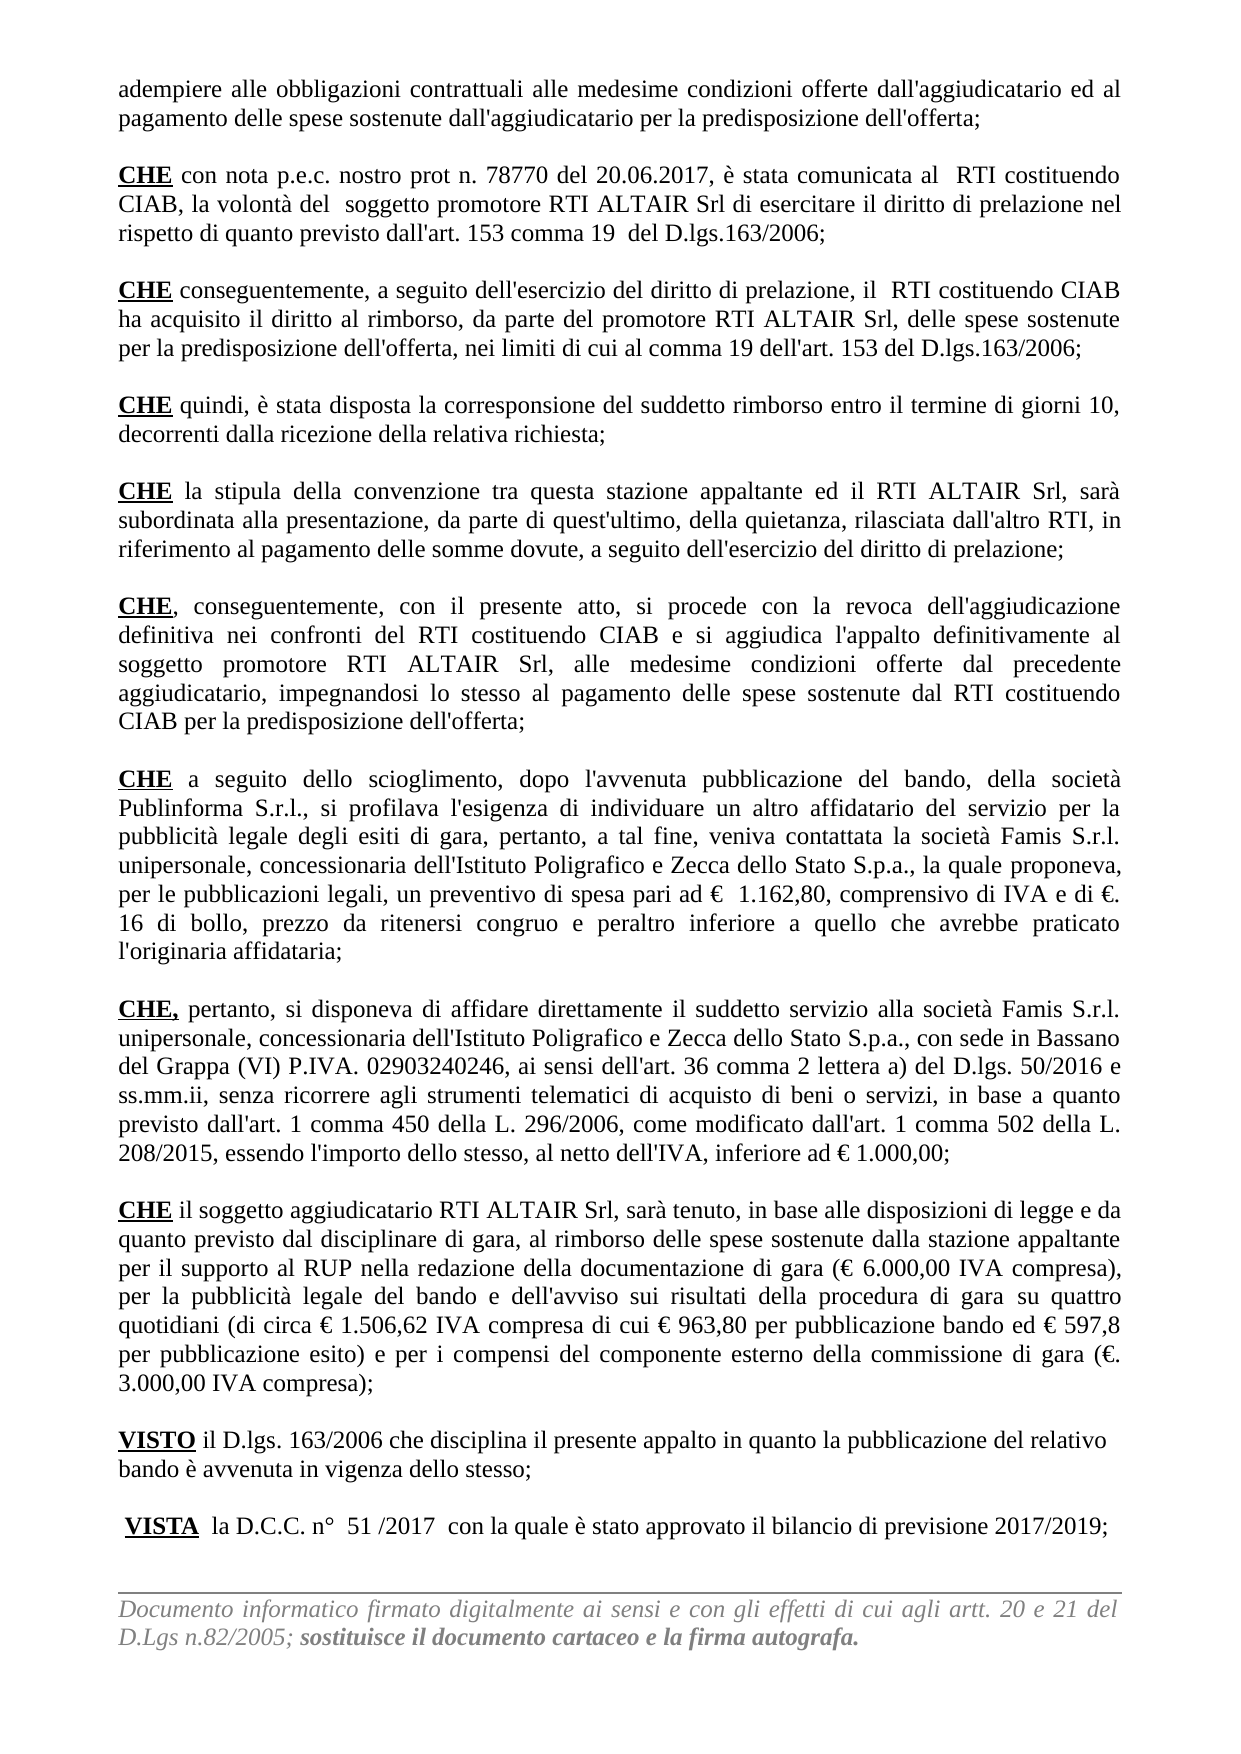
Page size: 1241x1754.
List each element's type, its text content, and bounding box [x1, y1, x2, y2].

text adempiere alle obbligazioni contrattuali alle medesime condizioni offerte dall'aggiudicatario ed al pagamento delle spese sostenute dall'aggiudicatario per la predisposizione dell'offerta; [118, 74, 1122, 131]
text CHE con nota p.e.c. nostro prot n. 78770 del 20.06.2017, è stata comunicata al RTI costituendo CIAB, la volontà del soggetto promotore RTI ALTAIR Srl di esercitare il diritto di prelazione nel rispetto di quanto previsto dall'art. 153 comma 19 del D.lgs.163/2006; [118, 160, 1122, 246]
text CHE, pertanto, si disponeva di affidare direttamente il suddetto servizio alla società Famis S.r.l. unipersonale, concessionaria dell'Istituto Poligrafico e Zecca dello Stato S.p.a., con sede in Bassano del Grappa (VI) P.IVA. 02903240246, ai sensi dell'art. 36 comma 2 lettera a) del D.lgs. 50/2016 e ss.mm.ii, senza ricorrere agli strumenti telematici di acquisto di beni o servizi, in base a quanto previsto dall'art. 1 comma 450 della L. 296/2006, come modificato dall'art. 1 comma 502 della L. 208/2015, essendo l'importo dello stesso, al netto dell'IVA, inferiore ad € 1.000,00; [118, 994, 1122, 1166]
text CHE, conseguentemente, con il presente atto, si procede con la revoca dell'aggiudicazione definitiva nei confronti del RTI costituendo CIAB e si aggiudica l'appalto definitivamente al soggetto promotore RTI ALTAIR Srl, alle medesime condizioni offerte dal precedente aggiudicatario, impegnandosi lo stesso al pagamento delle spese sostenute dal RTI costituendo CIAB per la predisposizione dell'offerta; [118, 591, 1122, 735]
text VISTO il D.lgs. 163/2006 che disciplina il presente appalto in quanto la pubblicazione del relativo bando è avvenuta in vigenza dello stesso; [118, 1425, 1122, 1483]
text CHE conseguentemente, a seguito dell'esercizio del diritto di prelazione, il RTI costituendo CIAB ha acquisito il diritto al rimborso, da parte del promotore RTI ALTAIR Srl, delle spese sostenute per la predisposizione dell'offerta, nei limiti di cui al comma 19 dell'art. 153 del D.lgs.163/2006; [118, 275, 1122, 361]
text VISTA la D.C.C. n° 51 /2017 con la quale è stato approvato il bilancio di previsione 2017/2019; [118, 1511, 1122, 1540]
text CHE il soggetto aggiudicatario RTI ALTAIR Srl, sarà tenuto, in base alle disposizioni di legge e da quanto previsto dal disciplinare di gara, al rimborso delle spese sostenute dalla stazione appaltante per il supporto al RUP nella redazione della documentazione di gara (€ 6.000,00 IVA compresa), per la pubblicità legale del bando e dell'avviso sui risultati della procedura di gara su quattro quotidiani (di circa € 1.506,62 IVA compresa di cui € 963,80 per pubblicazione bando ed € 597,8 per pubblicazione esito) e per i compensi del componente esterno della commissione di gara (€. 3.000,00 IVA compresa); [118, 1195, 1122, 1396]
text CHE quindi, è stata disposta la corresponsione del suddetto rimborso entro il termine di giorni 10, decorrenti dalla ricezione della relativa richiesta; [118, 390, 1122, 448]
text CHE a seguito dello scioglimento, dopo l'avvenuta pubblicazione del bando, della società Publinforma S.r.l., si profilava l'esigenza di individuare un altro affidatario del servizio per la pubblicità legale degli esiti di gara, pertanto, a tal fine, veniva contattata la società Famis S.r.l. unipersonale, concessionaria dell'Istituto Poligrafico e Zecca dello Stato S.p.a., la quale proponeva, per le pubblicazioni legali, un preventivo di spesa pari ad € 1.162,80, comprensivo di IVA e di €. 16 di bollo, prezzo da ritenersi congruo e peraltro inferiore a quello che avrebbe praticato l'originaria affidataria; [118, 764, 1122, 965]
text CHE la stipula della convenzione tra questa stazione appaltante ed il RTI ALTAIR Srl, sarà subordinata alla presentazione, da parte di quest'ultimo, della quietanza, rilasciata dall'altro RTI, in riferimento al pagamento delle somme dovute, a seguito dell'esercizio del diritto di prelazione; [118, 476, 1122, 563]
